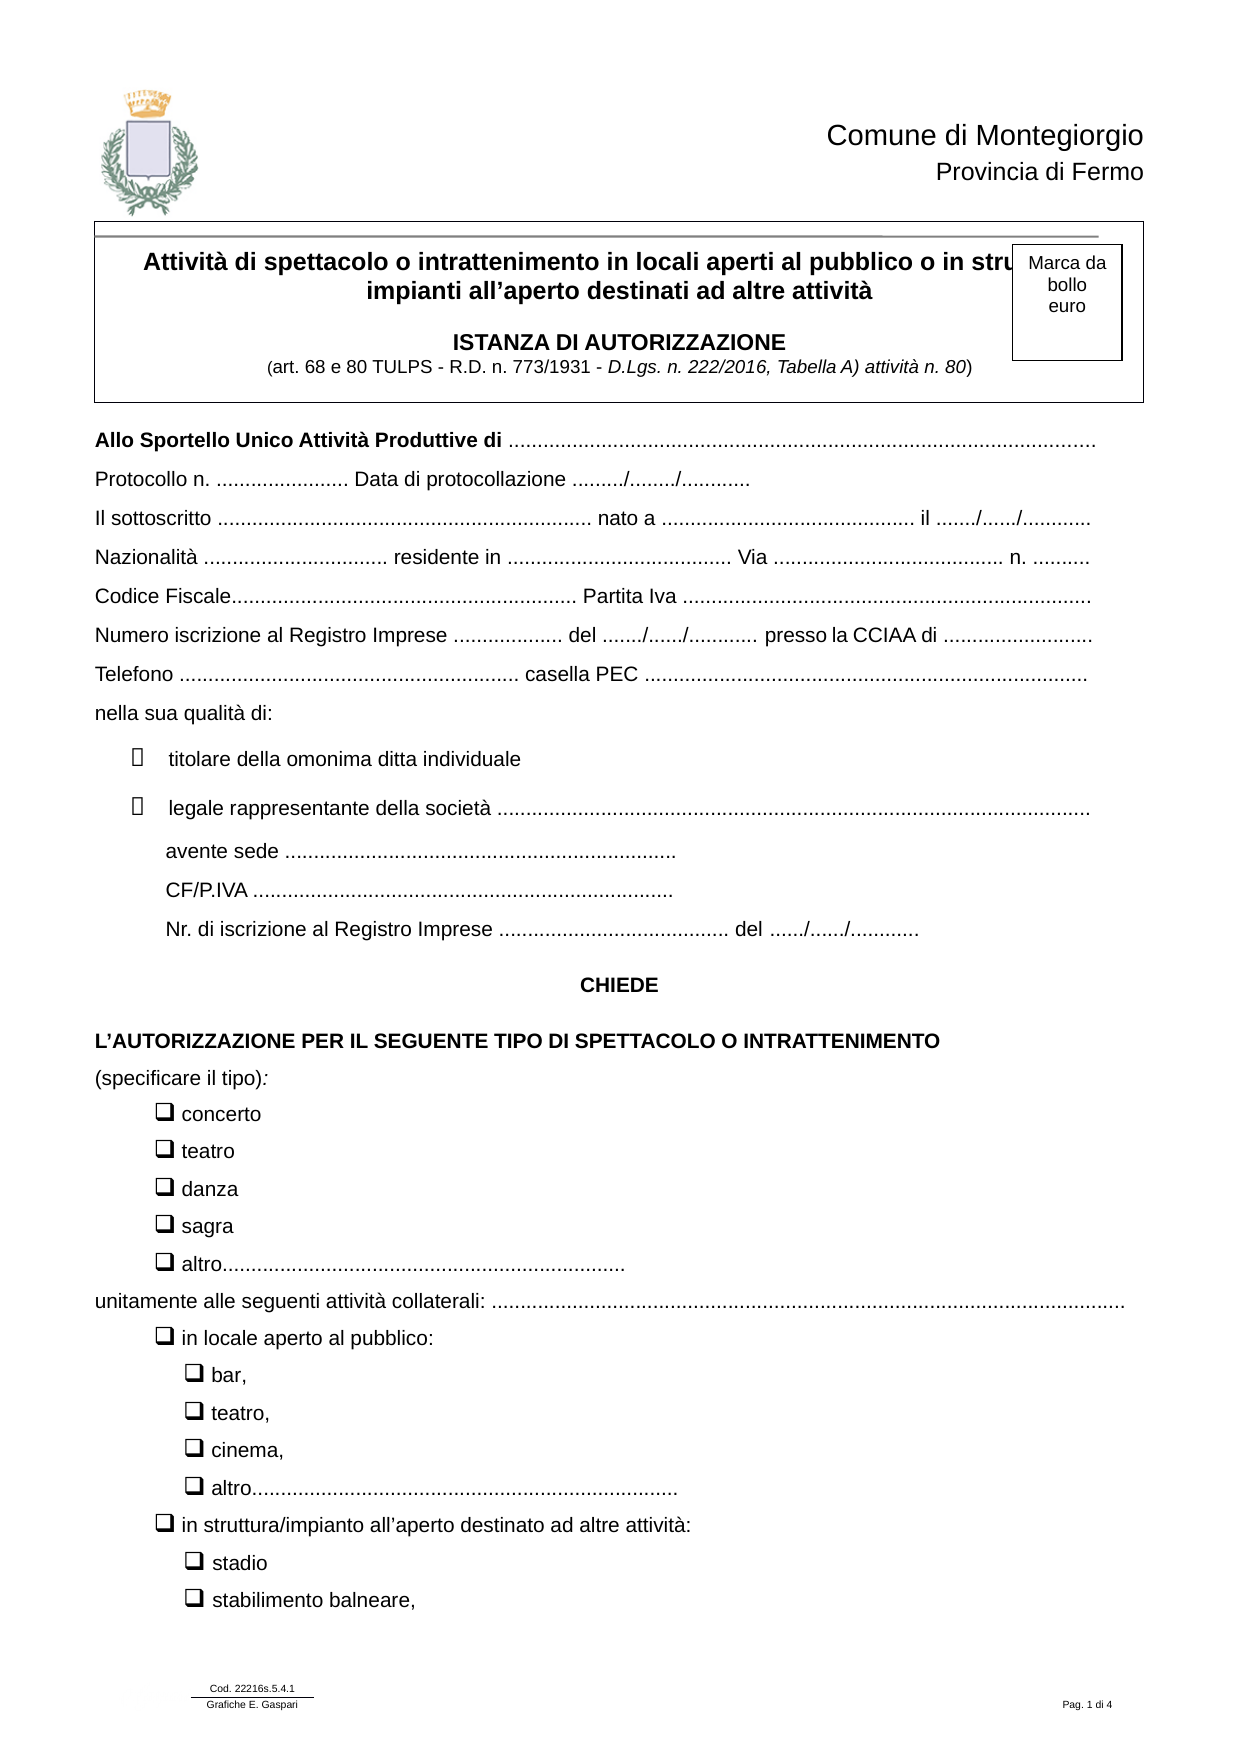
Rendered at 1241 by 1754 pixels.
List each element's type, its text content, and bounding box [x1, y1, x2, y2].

text (specificare il tipo): [94, 1065, 1144, 1089]
text Nazionalità ................................ residente in ....................................... Via ........................................ n. .......... [94, 545, 1144, 569]
text unitamente alle seguenti attività collaterali: .............................................................................................................. [94, 1289, 1144, 1313]
text CF/P.IVA ......................................................................... [165, 878, 1144, 902]
text Numero iscrizione al Registro Imprese ................... del ......./....../............ presso la CCIAA di .......................... [94, 623, 1144, 647]
text Telefono ........................................................... casella PEC ............................................................................. [94, 661, 1144, 685]
text Nr. di iscrizione al Registro Imprese ........................................ del ....../....../............ [165, 917, 1144, 941]
text  stabilimento balneare, [183, 1588, 1144, 1613]
text  in struttura/impianto all’aperto destinato ad altre attività: [153, 1513, 1144, 1538]
text L’AUTORIZZAZIONE PER IL SEGUENTE TIPO DI SPETTACOLO O INTRATTENIMENTO [94, 1029, 1144, 1053]
text  titolare della omonima ditta individuale [130, 739, 1144, 773]
text  altro...................................................................... [153, 1252, 1144, 1277]
text  sagra [153, 1214, 1144, 1239]
text  teatro, [183, 1401, 1144, 1426]
text Comune di Montegiorgio [200, 118, 1144, 152]
picture [98, 87, 200, 219]
table_header Attività di spettacolo o intrattenimento in locali aperti al pubblico o in strutture e impianti all’aperto destinati ad altre attività ISTANZA DI AUTORIZZAZIONE (art. 68 e 80 TULPS - R.D. n. 773/1931 - D.Lgs. n. 222/2016, Tabella A) attività n. 80) [95, 222, 1143, 402]
text  danza [153, 1177, 1144, 1202]
text  altro.......................................................................... [183, 1476, 1144, 1501]
text  cinema, [183, 1438, 1144, 1463]
text  concerto [153, 1102, 1144, 1127]
text  teatro [153, 1139, 1144, 1164]
text Provincia di Fermo [200, 157, 1144, 185]
text  bar, [183, 1363, 1144, 1388]
text avente sede .................................................................... [165, 839, 1144, 863]
text  legale rappresentante della società ....................................................................................................... [130, 789, 1144, 823]
text  in locale aperto al pubblico: [153, 1326, 1144, 1351]
text Allo Sportello Unico Attività Produttive di [94, 428, 1144, 452]
text nella sua qualità di: [94, 700, 1144, 724]
text CHIEDE [94, 973, 1144, 997]
text Protocollo n. ....................... Data di protocollazione ........./......../............ [94, 467, 1144, 491]
text Il sottoscritto ................................................................. nato a ............................................ il ......./....../............ [94, 506, 1144, 530]
text  stadio [183, 1551, 1144, 1576]
text Codice Fiscale............................................................ Partita Iva ....................................................................... [94, 584, 1144, 608]
